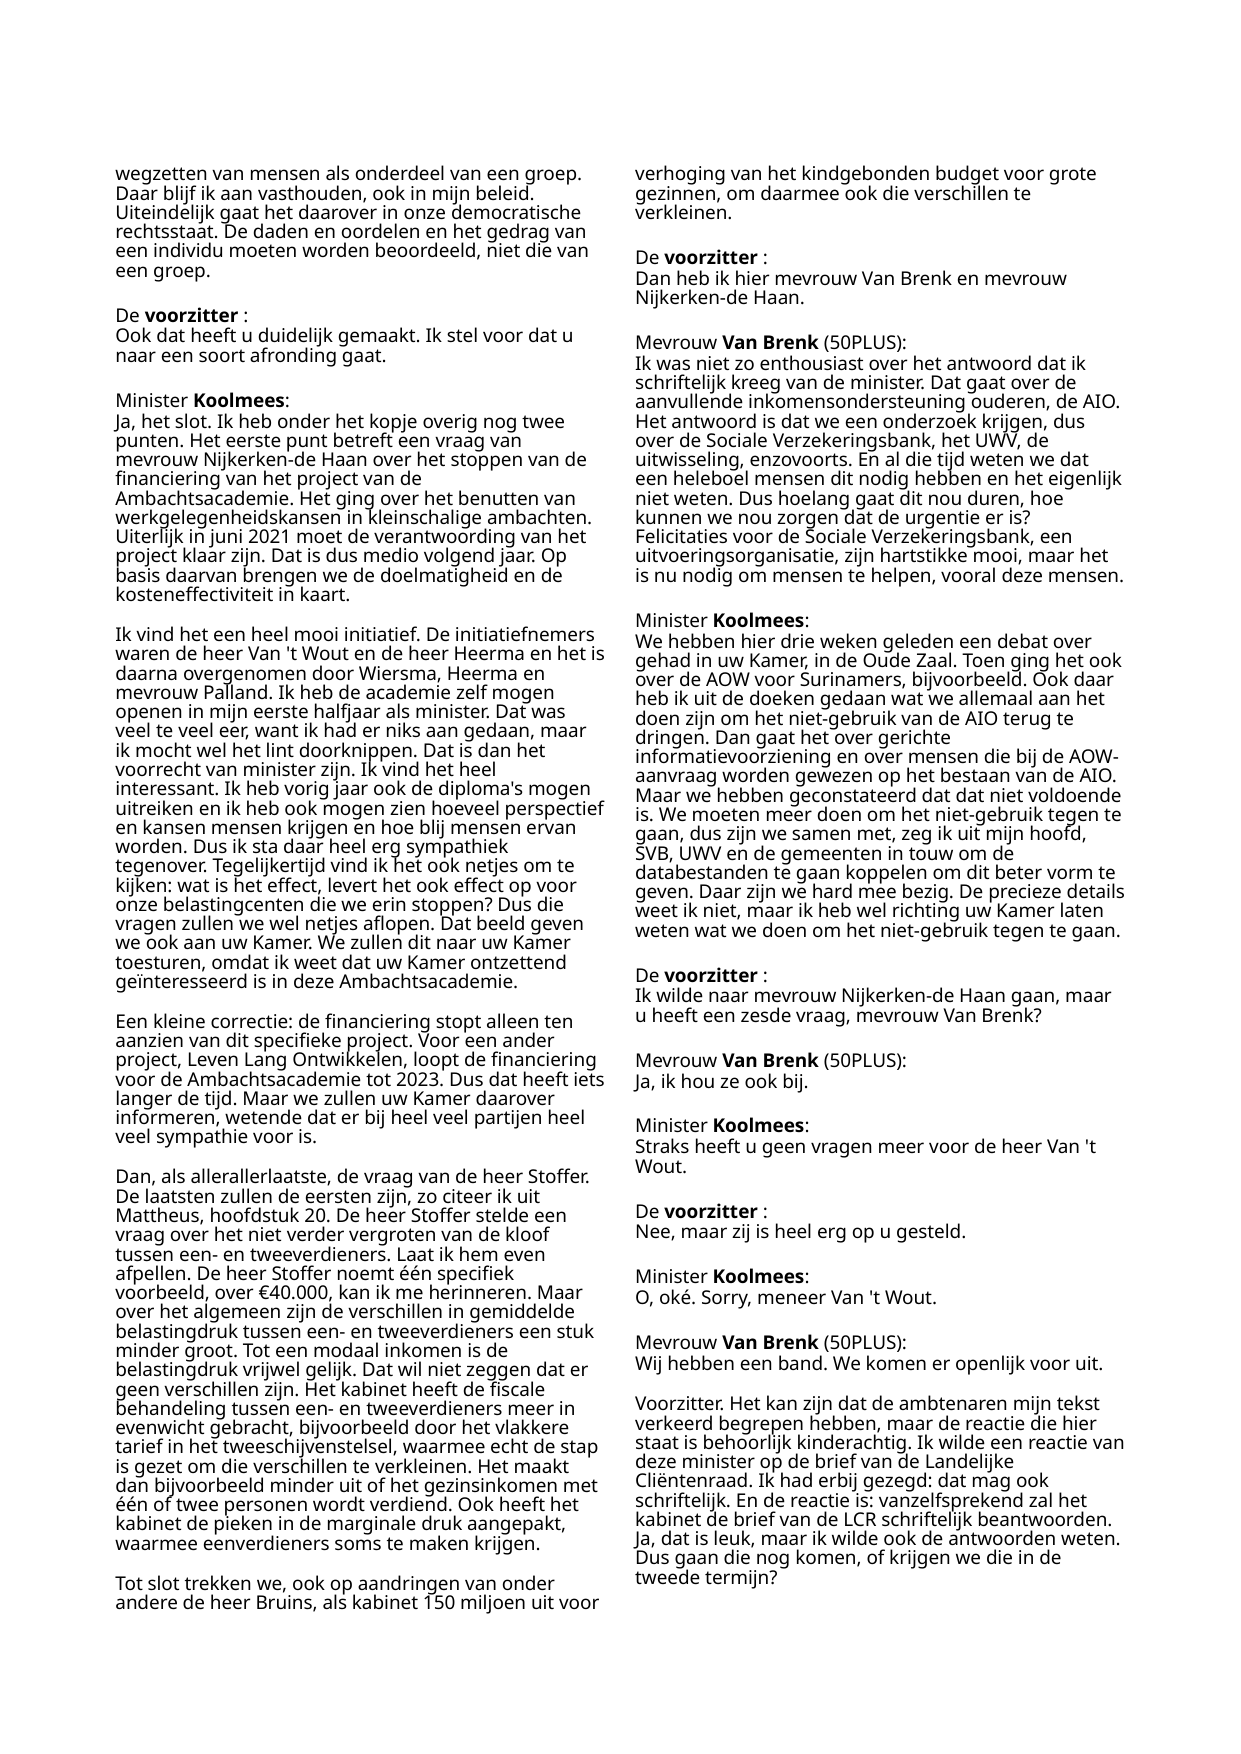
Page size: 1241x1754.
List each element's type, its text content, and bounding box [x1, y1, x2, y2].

text Ja, ik hou ze ook bij. [635, 1073, 1125, 1092]
text Minister Koolmees: [635, 1264, 1125, 1289]
text Tot slot trekken we, ook op aandringen van onder andere de heer Bruins, als kabinet 150 miljoen uit voor [115, 1575, 605, 1613]
text Mevrouw Van Brenk (50PLUS): [635, 329, 1125, 355]
text We hebben hier drie weken geleden een debat over gehad in uw Kamer, in de Oude Zaal. Toen ging het ook over de AOW voor Surinamers, bijvoorbeeld. Ook daar heb ik uit de doeken gedaan wat we allemaal aan het doen zijn om het niet-gebruik van de AIO terug te dringen. Dan gaat het over gerichte informatievoorziening en over mensen die bij de AOW-aanvraag worden gewezen op het bestaan van de AIO. Maar we hebben geconstateerd dat dat niet voldoende is. We moeten meer doen om het niet-gebruik tegen te gaan, dus zijn we samen met, zeg ik uit mijn hoofd, SVB, UWV en de gemeenten in touw om de databestanden te gaan koppelen om dit beter vorm te geven. Daar zijn we hard mee bezig. De precieze details weet ik niet, maar ik heb wel richting uw Kamer laten weten wat we doen om het niet-gebruik tegen te gaan. [635, 633, 1125, 941]
text verhoging van het kindgebonden budget voor grote gezinnen, om daarmee ook die verschillen te verkleinen. [635, 165, 1125, 223]
text Ik wilde naar mevrouw Nijkerken-de Haan gaan, maar u heeft een zesde vraag, mevrouw Van Brenk? [635, 987, 1125, 1026]
text Minister Koolmees: [635, 1113, 1125, 1138]
text Mevrouw Van Brenk (50PLUS): [635, 1047, 1125, 1073]
text O, oké. Sorry, meneer Van 't Wout. [635, 1289, 1125, 1309]
text Wij hebben een band. We komen er openlijk voor uit. [635, 1355, 1125, 1374]
text Minister Koolmees: [635, 607, 1125, 633]
text De voorzitter : [635, 244, 1125, 270]
text Nee, maar zij is heel erg op u gesteld. [635, 1223, 1125, 1243]
text De voorzitter : [635, 1198, 1125, 1223]
text De voorzitter : [115, 302, 605, 327]
text Ik vind het een heel mooi initiatief. De initiatiefnemers waren de heer Van 't Wout en de heer Heerma en het is daarna overgenomen door Wiersma, Heerma en mevrouw Palland. Ik heb de academie zelf mogen openen in mijn eerste halfjaar als minister. Dat was veel te veel eer, want ik had er niks aan gedaan, maar ik mocht wel het lint doorknippen. Dat is dan het voorrecht van minister zijn. Ik vind het heel interessant. Ik heb vorig jaar ook de diploma's mogen uitreiken en ik heb ook mogen zien hoeveel perspectief en kansen mensen krijgen en hoe blij mensen ervan worden. Dus ik sta daar heel erg sympathiek tegenover. Tegelijkertijd vind ik het ook netjes om te kijken: wat is het effect, levert het ook effect op voor onze belastingcenten die we erin stoppen? Dus die vragen zullen we wel netjes aflopen. Dat beeld geven we ook aan uw Kamer. We zullen dit naar uw Kamer toesturen, omdat ik weet dat uw Kamer ontzettend geïnteresseerd is in deze Ambachtsacademie. [115, 626, 605, 992]
text De voorzitter : [635, 962, 1125, 987]
text Een kleine correctie: de financiering stopt alleen ten aanzien van dit specifieke project. Voor een ander project, Leven Lang Ontwikkelen, loopt de financiering voor de Ambachtsacademie tot 2023. Dus dat heeft iets langer de tijd. Maar we zullen uw Kamer daarover informeren, wetende dat er bij heel veel partijen heel veel sympathie voor is. [115, 1013, 605, 1148]
text Minister Koolmees: [115, 387, 605, 413]
text Voorzitter. Het kan zijn dat de ambtenaren mijn tekst verkeerd begrepen hebben, maar de reactie die hier staat is behoorlijk kinderachtig. Ik wilde een reactie van deze minister op de brief van de Landelijke Cliëntenraad. Ik had erbij gezegd: dat mag ook schriftelijk. En de reactie is: vanzelfsprekend zal het kabinet de brief van de LCR schriftelijk beantwoorden. Ja, dat is leuk, maar ik wilde ook de antwoorden weten. Dus gaan die nog komen, of krijgen we die in de tweede termijn? [635, 1395, 1125, 1588]
text Dan heb ik hier mevrouw Van Brenk en mevrouw Nijkerken-de Haan. [635, 270, 1125, 308]
text wegzetten van mensen als onderdeel van een groep. Daar blijf ik aan vasthouden, ook in mijn beleid. Uiteindelijk gaat het daarover in onze democratische rechtsstaat. De daden en oordelen en het gedrag van een individu moeten worden beoordeeld, niet die van een groep. [115, 165, 605, 281]
text Straks heeft u geen vragen meer voor de heer Van 't Wout. [635, 1138, 1125, 1177]
text Ook dat heeft u duidelijk gemaakt. Ik stel voor dat u naar een soort afronding gaat. [115, 327, 605, 366]
text Dan, als allerallerlaatste, de vraag van de heer Stoffer. De laatsten zullen de eersten zijn, zo citeer ik uit Mattheus, hoofdstuk 20. De heer Stoffer stelde een vraag over het niet verder vergroten van de kloof tussen een- en tweeverdieners. Laat ik hem even afpellen. De heer Stoffer noemt één specifiek voorbeeld, over €40.000, kan ik me herinneren. Maar over het algemeen zijn de verschillen in gemiddelde belastingdruk tussen een- en tweeverdieners een stuk minder groot. Tot een modaal inkomen is de belastingdruk vrijwel gelijk. Dat wil niet zeggen dat er geen verschillen zijn. Het kabinet heeft de fiscale behandeling tussen een- en tweeverdieners meer in evenwicht gebracht, bijvoorbeeld door het vlakkere tarief in het tweeschijvenstelsel, waarmee echt de stap is gezet om die verschillen te verkleinen. Het maakt dan bijvoorbeeld minder uit of het gezinsinkomen met één of twee personen wordt verdiend. Ook heeft het kabinet de pieken in de marginale druk aangepakt, waarmee eenverdieners soms te maken krijgen. [115, 1168, 605, 1554]
text Ja, het slot. Ik heb onder het kopje overig nog twee punten. Het eerste punt betreft een vraag van mevrouw Nijkerken-de Haan over het stoppen van de financiering van het project van de Ambachtsacademie. Het ging over het benutten van werkgelegenheidskansen in kleinschalige ambachten. Uiterlijk in juni 2021 moet de verantwoording van het project klaar zijn. Dat is dus medio volgend jaar. Op basis daarvan brengen we de doelmatigheid en de kosteneffectiviteit in kaart. [115, 413, 605, 605]
text Mevrouw Van Brenk (50PLUS): [635, 1329, 1125, 1355]
text Ik was niet zo enthousiast over het antwoord dat ik schriftelijk kreeg van de minister. Dat gaat over de aanvullende inkomensondersteuning ouderen, de AIO. Het antwoord is dat we een onderzoek krijgen, dus over de Sociale Verzekeringsbank, het UWV, de uitwisseling, enzovoorts. En al die tijd weten we dat een heleboel mensen dit nodig hebben en het eigenlijk niet weten. Dus hoelang gaat dit nou duren, hoe kunnen we nou zorgen dat de urgentie er is? Felicitaties voor de Sociale Verzekeringsbank, een uitvoeringsorganisatie, zijn hartstikke mooi, maar het is nu nodig om mensen te helpen, vooral deze mensen. [635, 355, 1125, 586]
